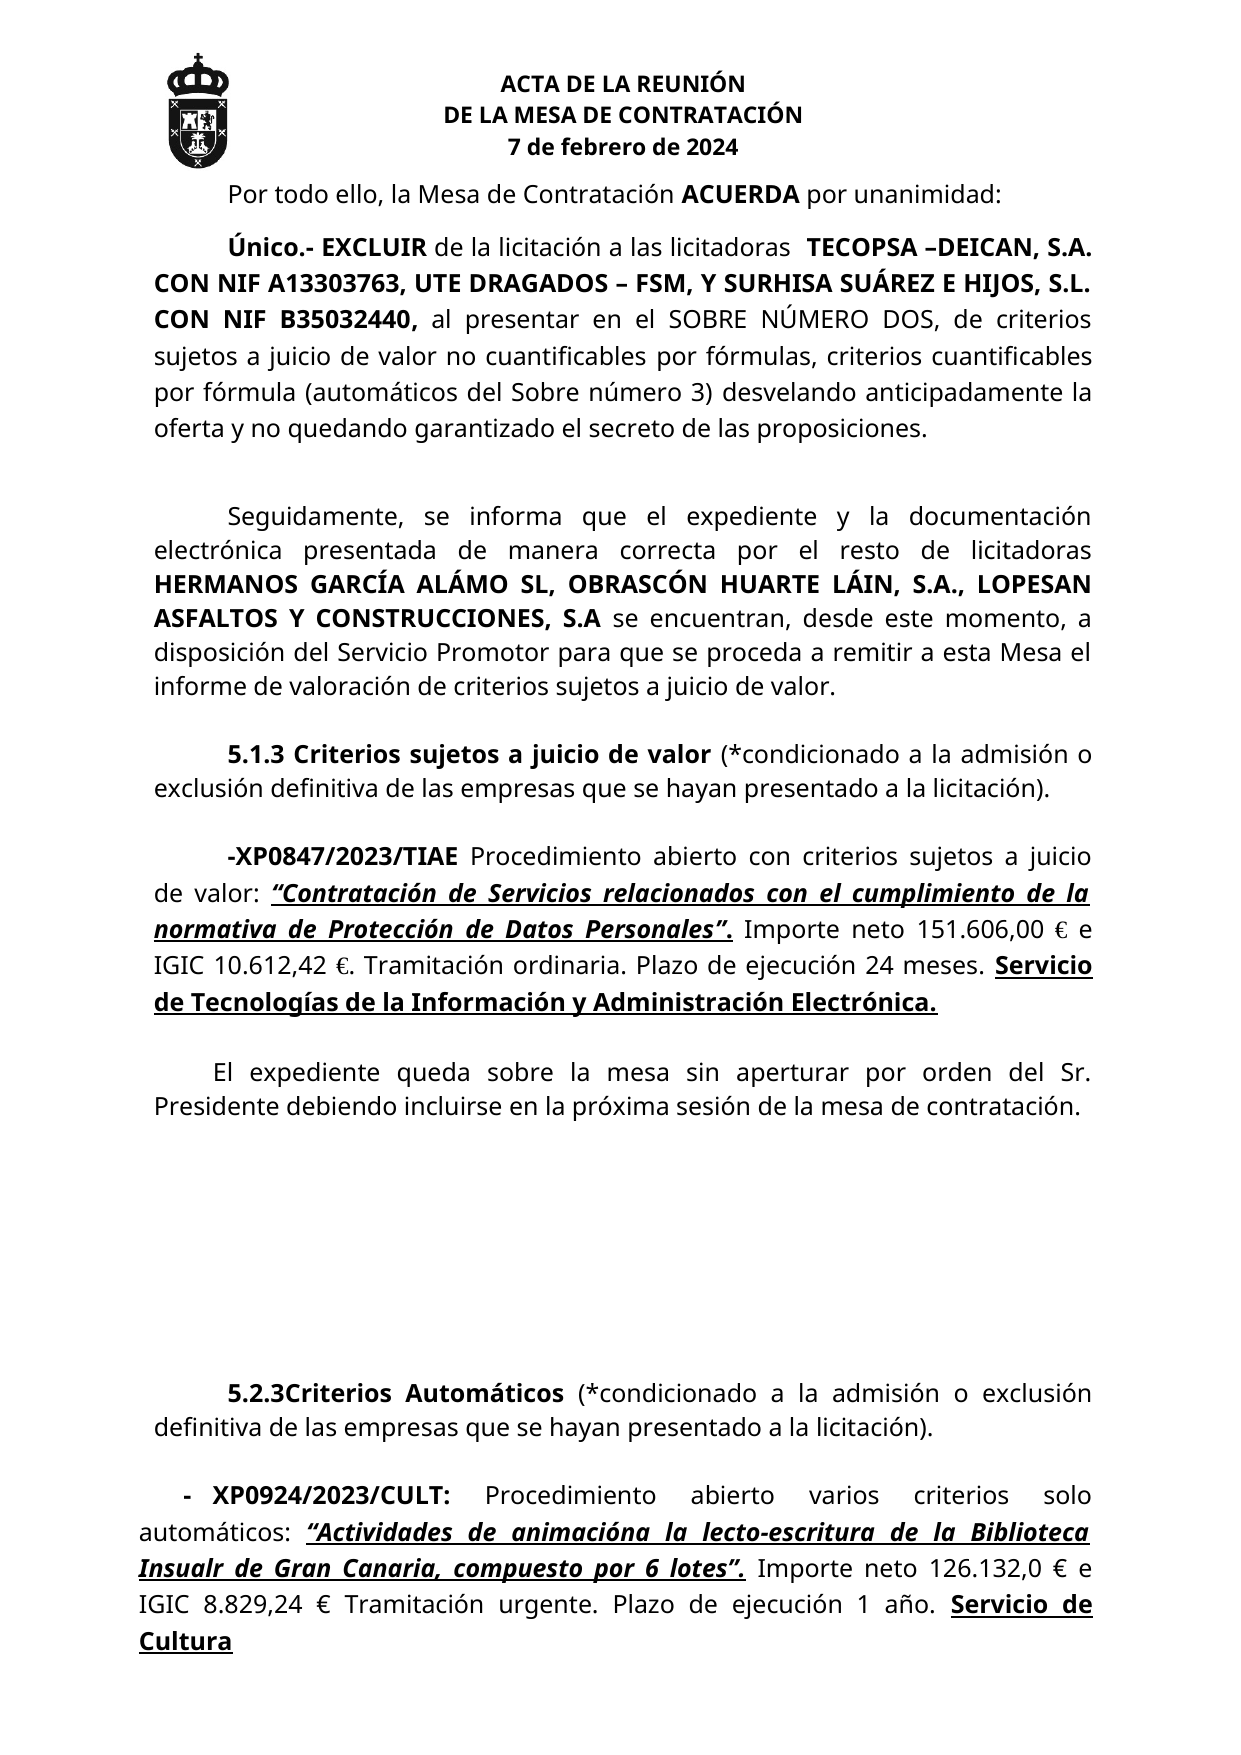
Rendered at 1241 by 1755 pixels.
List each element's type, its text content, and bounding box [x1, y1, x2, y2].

text Único.- EXCLUIR de la licitación a las licitadoras Tecopsa –Deican, S.A. con NIF A13303763, UTE Dragados – FSM, y Surhisa Suárez e Hijos, S.L. con NIF B35032440, al presentar en el SOBRE NÚMERO DOS, de criterios sujetos a juicio de valor no cuantificables por fórmulas, criterios cuantificables por fórmula (automáticos del Sobre número 3) desvelando anticipadamente la oferta y no quedando garantizado el secreto de las proposiciones. [153, 229, 1093, 445]
text 5.1.3 Criterios sujetos a juicio de valor (*condicionado a la admisión o exclusión definitiva de las empresas que se hayan presentado a la licitación). [153, 737, 1093, 805]
text -XP0847/2023/TIAE Procedimiento abierto con criterios sujetos a juicio de valor: “Contratación de Servicios relacionados con el cumplimiento de la normativa de Protección de Datos Personales”. Importe neto 151.606,00 € e IGIC 10.612,42 €. Tramitación ordinaria. Plazo de ejecución 24 meses. Servicio de Tecnologías de la Información y Administración Electrónica. [153, 839, 1093, 1018]
text Seguidamente, se informa que el expediente y la documentación electrónica presentada de manera correcta por el resto de licitadoras Hermanos García Alámo SL, Obrascón Huarte Láin, S.A., Lopesan Asfaltos y Construcciones, S.A se encuentran, desde este momento, a disposición del Servicio Promotor para que se proceda a remitir a esta Mesa el informe de valoración de criterios sujetos a juicio de valor. [153, 498, 1093, 703]
text Por todo ello, la Mesa de Contratación ACUERDA por unanimidad: [153, 176, 1093, 210]
text 5.2.3Criterios Automáticos (*condicionado a la admisión o exclusión definitiva de las empresas que se hayan presentado a la licitación). [153, 1376, 1093, 1444]
text El expediente queda sobre la mesa sin aperturar por orden del Sr. Presidente debiendo incluirse en la próxima sesión de la mesa de contratación. [153, 1055, 1093, 1123]
text - XP0924/2023/CULT: Procedimiento abierto varios criterios solo automáticos: “Actividades de animacióna la lecto-escritura de la Biblioteca Insualr de Gran Canaria, compuesto por 6 lotes”. Importe neto 126.132,0 € e IGIC 8.829,24 € Tramitación urgente. Plazo de ejecución 1 año. Servicio de Cultura [139, 1478, 1093, 1657]
